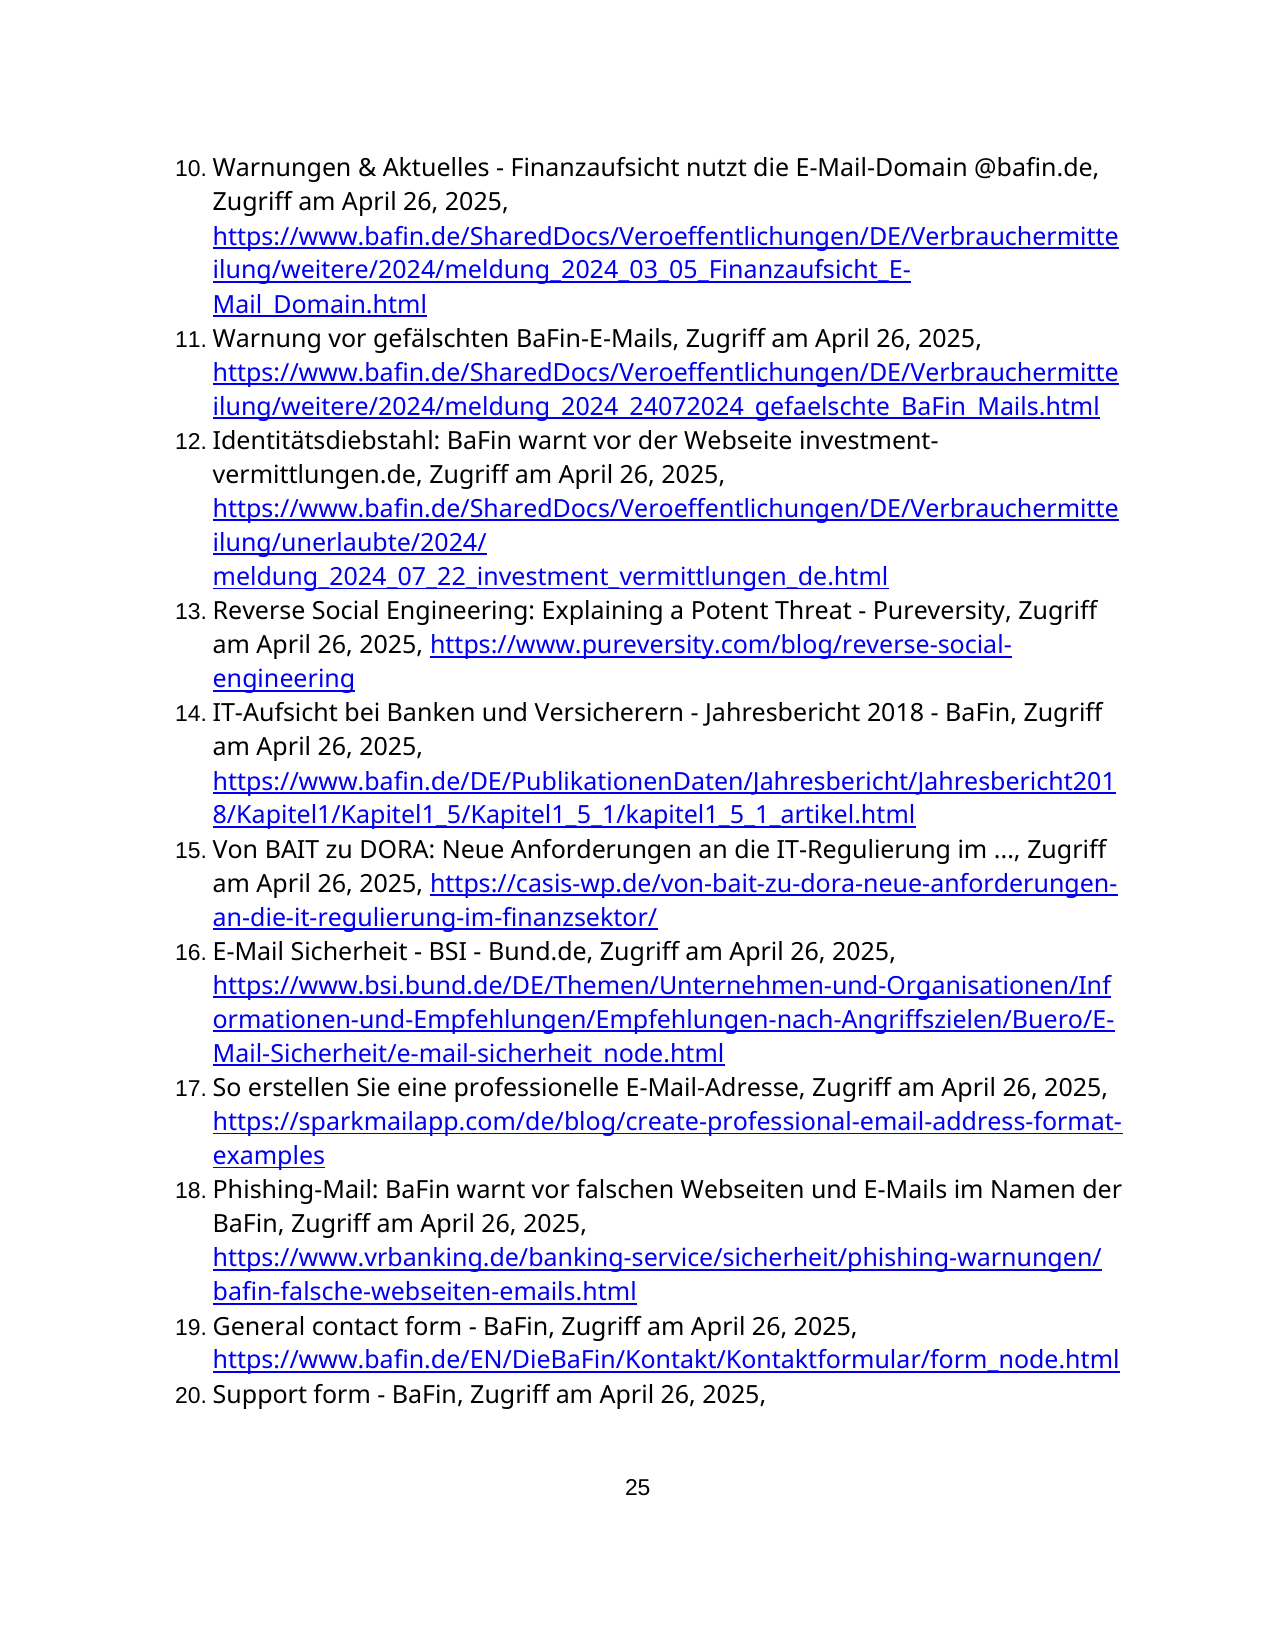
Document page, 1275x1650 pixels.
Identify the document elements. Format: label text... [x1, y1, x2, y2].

list Phishing-Mail: BaFin warnt vor falschen Webseiten und E-Mails im Namen der BaFin, Zugriff am April 26, 2025, https://www.vrbanking.de/banking-service/sicherheit/phishing-warnungen/bafin-falsche-webseiten-emails.html [175, 1172, 1125, 1308]
list Von BAIT zu DORA: Neue Anforderungen an die IT-Regulierung im ..., Zugriff am April 26, 2025, https://casis-wp.de/von-bait-zu-dora-neue-anforderungen-an-die-it-regulierung-im-finanzsektor/ [175, 831, 1125, 933]
list Identitätsdiebstahl: BaFin warnt vor der Webseite investment-vermittlungen.de, Zugriff am April 26, 2025, https://www.bafin.de/SharedDocs/Veroeffentlichungen/DE/Verbrauchermitteilung/unerlaubte/2024/meldung_2024_07_22_investment_vermittlungen_de.html [175, 422, 1125, 593]
list So erstellen Sie eine professionelle E-Mail-Adresse, Zugriff am April 26, 2025, https://sparkmailapp.com/de/blog/create-professional-email-address-format-examples [175, 1070, 1125, 1172]
list Warnungen & Aktuelles - Finanzaufsicht nutzt die E-Mail-Domain @bafin.de, Zugriff am April 26, 2025, https://www.bafin.de/SharedDocs/Veroeffentlichungen/DE/Verbrauchermitteilung/weitere/2024/meldung_2024_03_05_Finanzaufsicht_E-Mail_Domain.html [175, 150, 1125, 320]
list Warnung vor gefälschten BaFin-E-Mails, Zugriff am April 26, 2025, https://www.bafin.de/SharedDocs/Veroeffentlichungen/DE/Verbrauchermitteilung/weitere/2024/meldung_2024_24072024_gefaelschte_BaFin_Mails.html [175, 320, 1125, 422]
list Reverse Social Engineering: Explaining a Potent Threat - Pureversity, Zugriff am April 26, 2025, https://www.pureversity.com/blog/reverse-social-engineering [175, 593, 1125, 695]
list IT-Aufsicht bei Banken und Versicherern - Jahresbericht 2018 - BaFin, Zugriff am April 26, 2025, https://www.bafin.de/DE/PublikationenDaten/Jahresbericht/Jahresbericht2018/Kapitel1/Kapitel1_5/Kapitel1_5_1/kapitel1_5_1_artikel.html [175, 695, 1125, 831]
list E-Mail Sicherheit - BSI - Bund.de, Zugriff am April 26, 2025, https://www.bsi.bund.de/DE/Themen/Unternehmen-und-Organisationen/Informationen-und-Empfehlungen/Empfehlungen-nach-Angriffszielen/Buero/E-Mail-Sicherheit/e-mail-sicherheit_node.html [175, 933, 1125, 1070]
list General contact form - BaFin, Zugriff am April 26, 2025, https://www.bafin.de/EN/DieBaFin/Kontakt/Kontaktformular/form_node.html [175, 1308, 1125, 1376]
list Support form - BaFin, Zugriff am April 26, 2025, [175, 1376, 1125, 1410]
